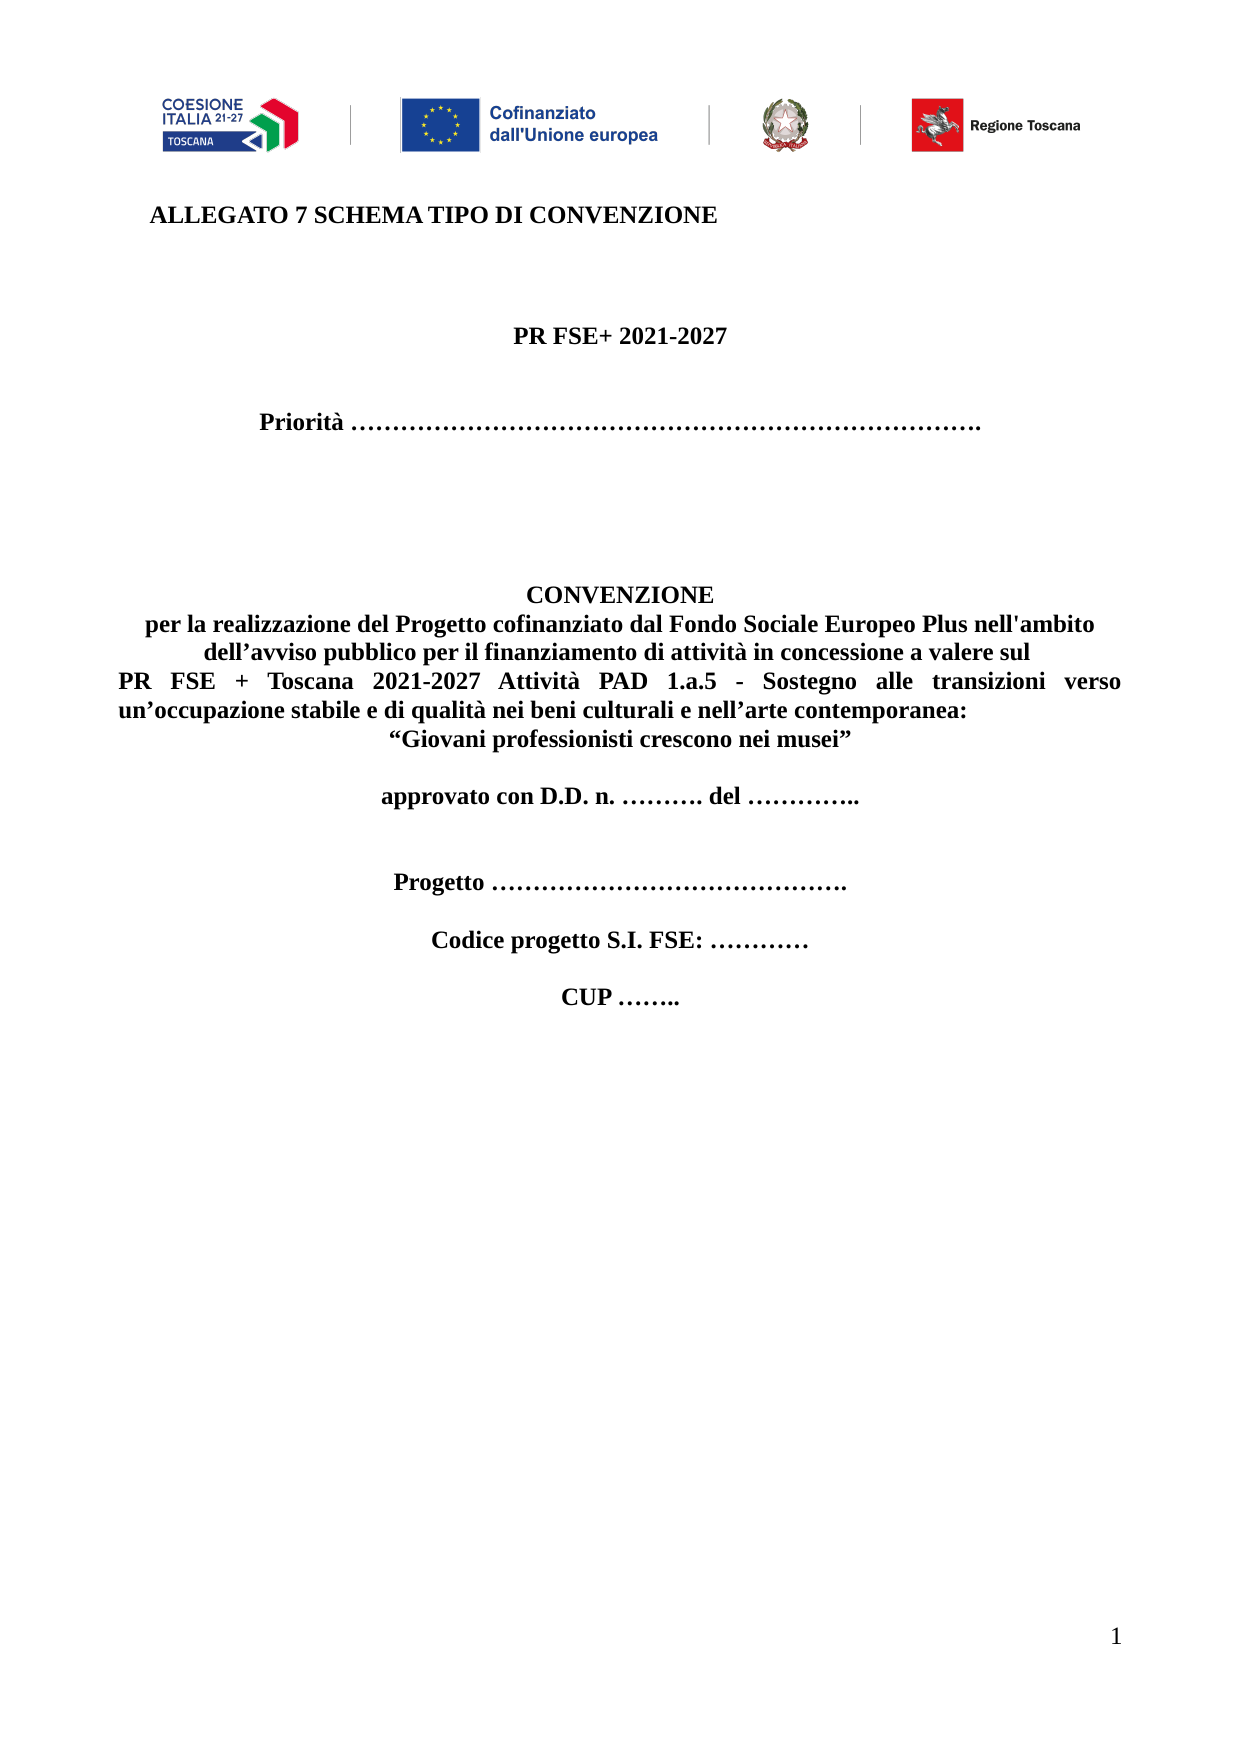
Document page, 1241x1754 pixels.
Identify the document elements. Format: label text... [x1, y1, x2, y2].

list PR FSE+ 2021-2027 [118, 321, 1122, 350]
list PR FSE + Toscana 2021-2027 Attività PAD 1.a.5 - Sostegno alle transizioni verso un’occupazione stabile e di qualità nei beni culturali e nell’arte contemporanea: [118, 666, 1122, 724]
subtitle ALLEGATO 7 SCHEMA TIPO DI CONVENZIONE [118, 200, 1122, 229]
list CONVENZIONE [118, 580, 1122, 609]
list Priorità …………………………………………………………………. [118, 407, 1122, 436]
list Progetto ……………………………………. [118, 867, 1122, 896]
list approvato con D.D. n. ………. del ………….. [118, 781, 1122, 810]
list “Giovani professionisti crescono nei musei” [118, 724, 1122, 752]
list per la realizzazione del Progetto cofinanziato dal Fondo Sociale Europeo Plus nell'ambito dell’avviso pubblico per il finanziamento di attività in concessione a valere sul [118, 609, 1122, 666]
list Codice progetto S.I. FSE: ………… [118, 925, 1122, 954]
list CUP …….. [118, 982, 1122, 1011]
